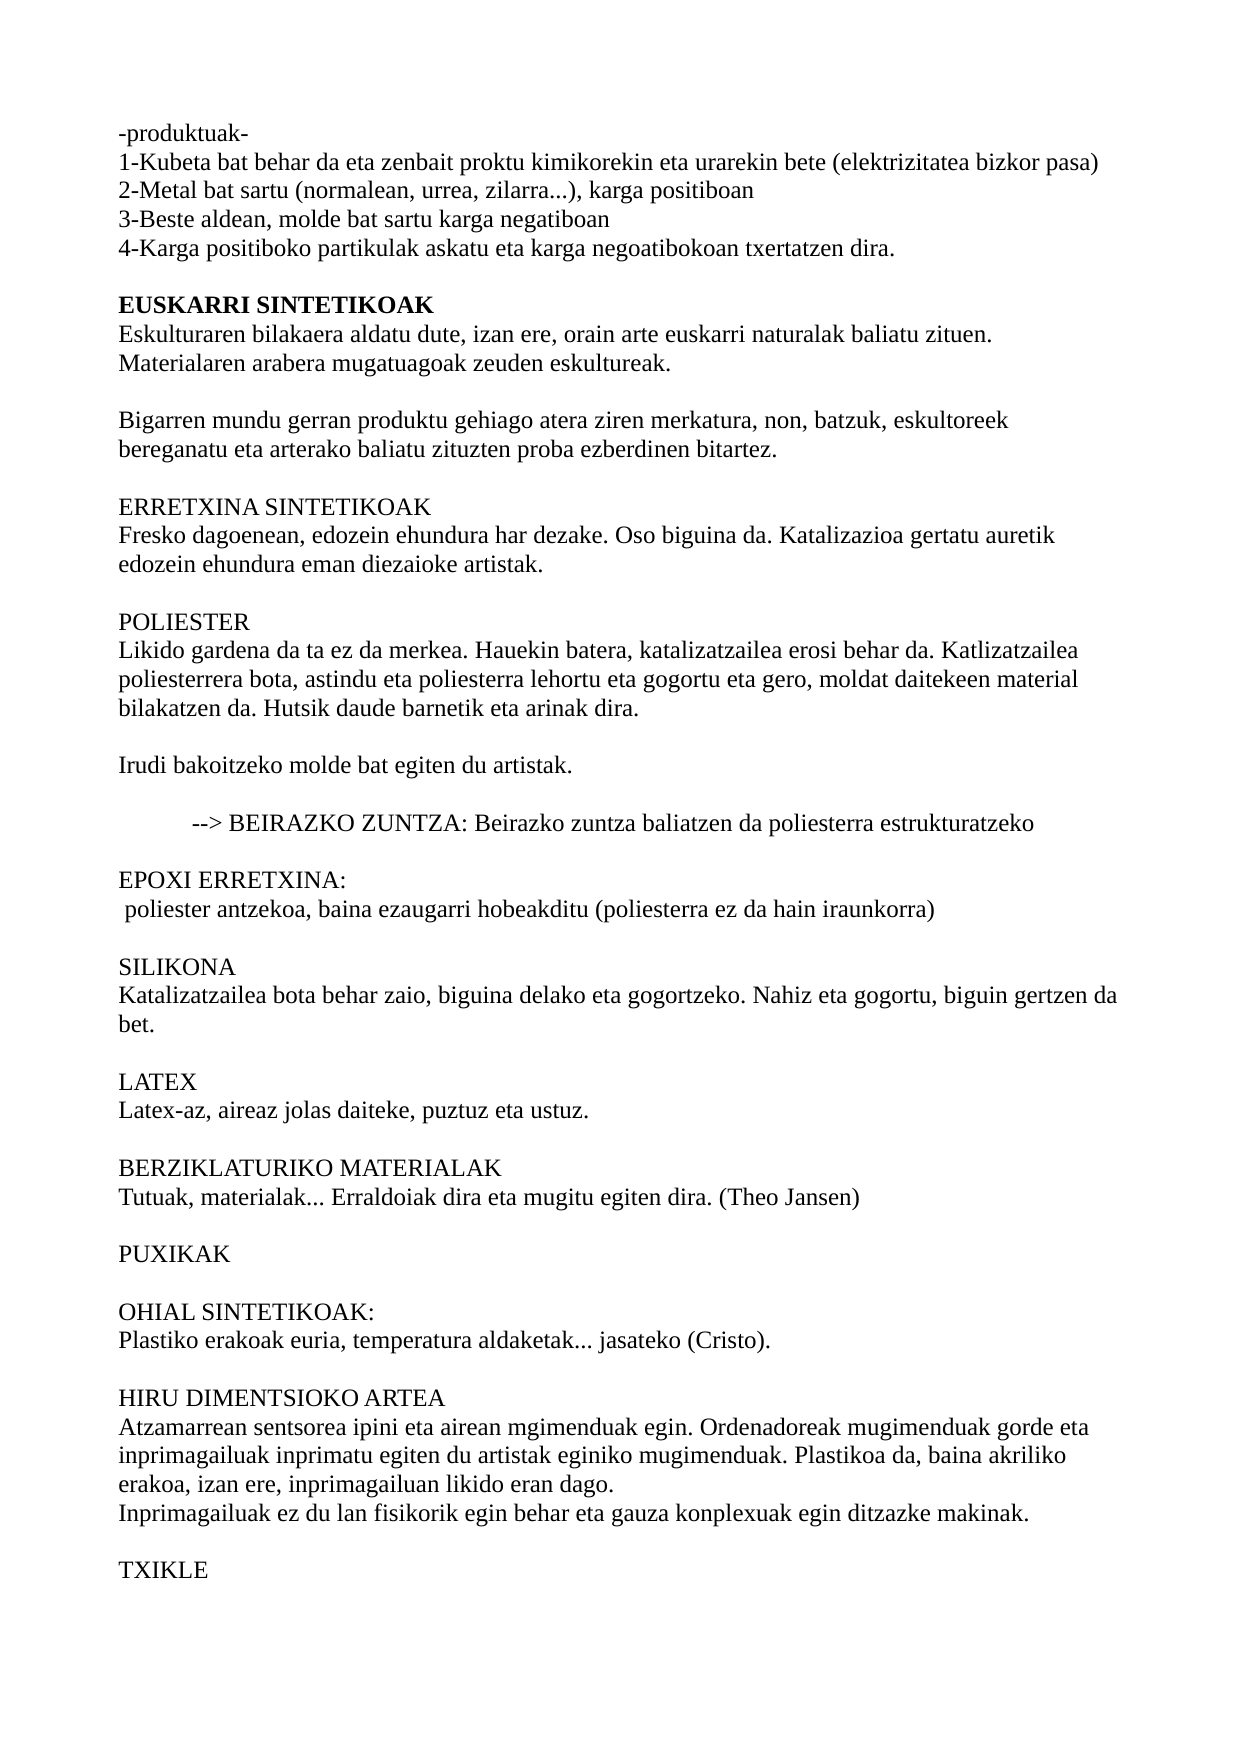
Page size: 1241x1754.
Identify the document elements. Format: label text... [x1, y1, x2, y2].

text Atzamarrean sentsorea ipini eta airean mgimenduak egin. Ordenadoreak mugimenduak gorde eta inprimagailuak inprimatu egiten du artistak eginiko mugimenduak. Plastikoa da, baina akriliko erakoa, izan ere, inprimagailuan likido eran dago. [118, 1412, 1122, 1498]
text -produktuak- [118, 118, 1122, 147]
text 4-Karga positiboko partikulak askatu eta karga negoatibokoan txertatzen dira. [118, 233, 1122, 262]
text Eskulturaren bilakaera aldatu dute, izan ere, orain arte euskarri naturalak baliatu zituen. Materialaren arabera mugatuagoak zeuden eskultureak. [118, 319, 1122, 377]
text Tutuak, materialak... Erraldoiak dira eta mugitu egiten dira. (Theo Jansen) [118, 1182, 1122, 1211]
text Fresko dagoenean, edozein ehundura har dezake. Oso biguina da. Katalizazioa gertatu auretik edozein ehundura eman diezaioke artistak. [118, 521, 1122, 578]
text Inprimagailuak ez du lan fisikorik egin behar eta gauza konplexuak egin ditzazke makinak. [118, 1498, 1122, 1527]
text EUSKARRI SINTETIKOAK [118, 291, 1122, 319]
text Katalizatzailea bota behar zaio, biguina delako eta gogortzeko. Nahiz eta gogortu, biguin gertzen da bet. [118, 981, 1122, 1038]
text 2-Metal bat sartu (normalean, urrea, zilarra...), karga positiboan [118, 176, 1122, 204]
text OHIAL SINTETIKOAK: [118, 1297, 1122, 1326]
text --> BEIRAZKO ZUNTZA: Beirazko zuntza baliatzen da poliesterra estrukturatzeko [118, 808, 1122, 837]
text poliester antzekoa, baina ezaugarri hobeakditu (poliesterra ez da hain iraunkorra) [118, 894, 1122, 923]
text 1-Kubeta bat behar da eta zenbait proktu kimikorekin eta urarekin bete (elektrizitatea bizkor pasa) [118, 147, 1122, 176]
text LATEX [118, 1067, 1122, 1096]
text PUXIKAK [118, 1239, 1122, 1268]
text SILIKONA [118, 952, 1122, 981]
text EPOXI ERRETXINA: [118, 866, 1122, 894]
text ERRETXINA SINTETIKOAK [118, 492, 1122, 521]
text Plastiko erakoak euria, temperatura aldaketak... jasateko (Cristo). [118, 1326, 1122, 1354]
text Likido gardena da ta ez da merkea. Hauekin batera, katalizatzailea erosi behar da. Katlizatzailea poliesterrera bota, astindu eta poliesterra lehortu eta gogortu eta gero, moldat daitekeen material bilakatzen da. Hutsik daude barnetik eta arinak dira. [118, 636, 1122, 722]
text Bigarren mundu gerran produktu gehiago atera ziren merkatura, non, batzuk, eskultoreek bereganatu eta arterako baliatu zituzten proba ezberdinen bitartez. [118, 406, 1122, 463]
text Latex-az, aireaz jolas daiteke, puztuz eta ustuz. [118, 1096, 1122, 1124]
text POLIESTER [118, 607, 1122, 636]
text 3-Beste aldean, molde bat sartu karga negatiboan [118, 204, 1122, 233]
text HIRU DIMENTSIOKO ARTEA [118, 1383, 1122, 1412]
text Irudi bakoitzeko molde bat egiten du artistak. [118, 751, 1122, 779]
text TXIKLE [118, 1556, 1122, 1584]
text BERZIKLATURIKO MATERIALAK [118, 1153, 1122, 1182]
